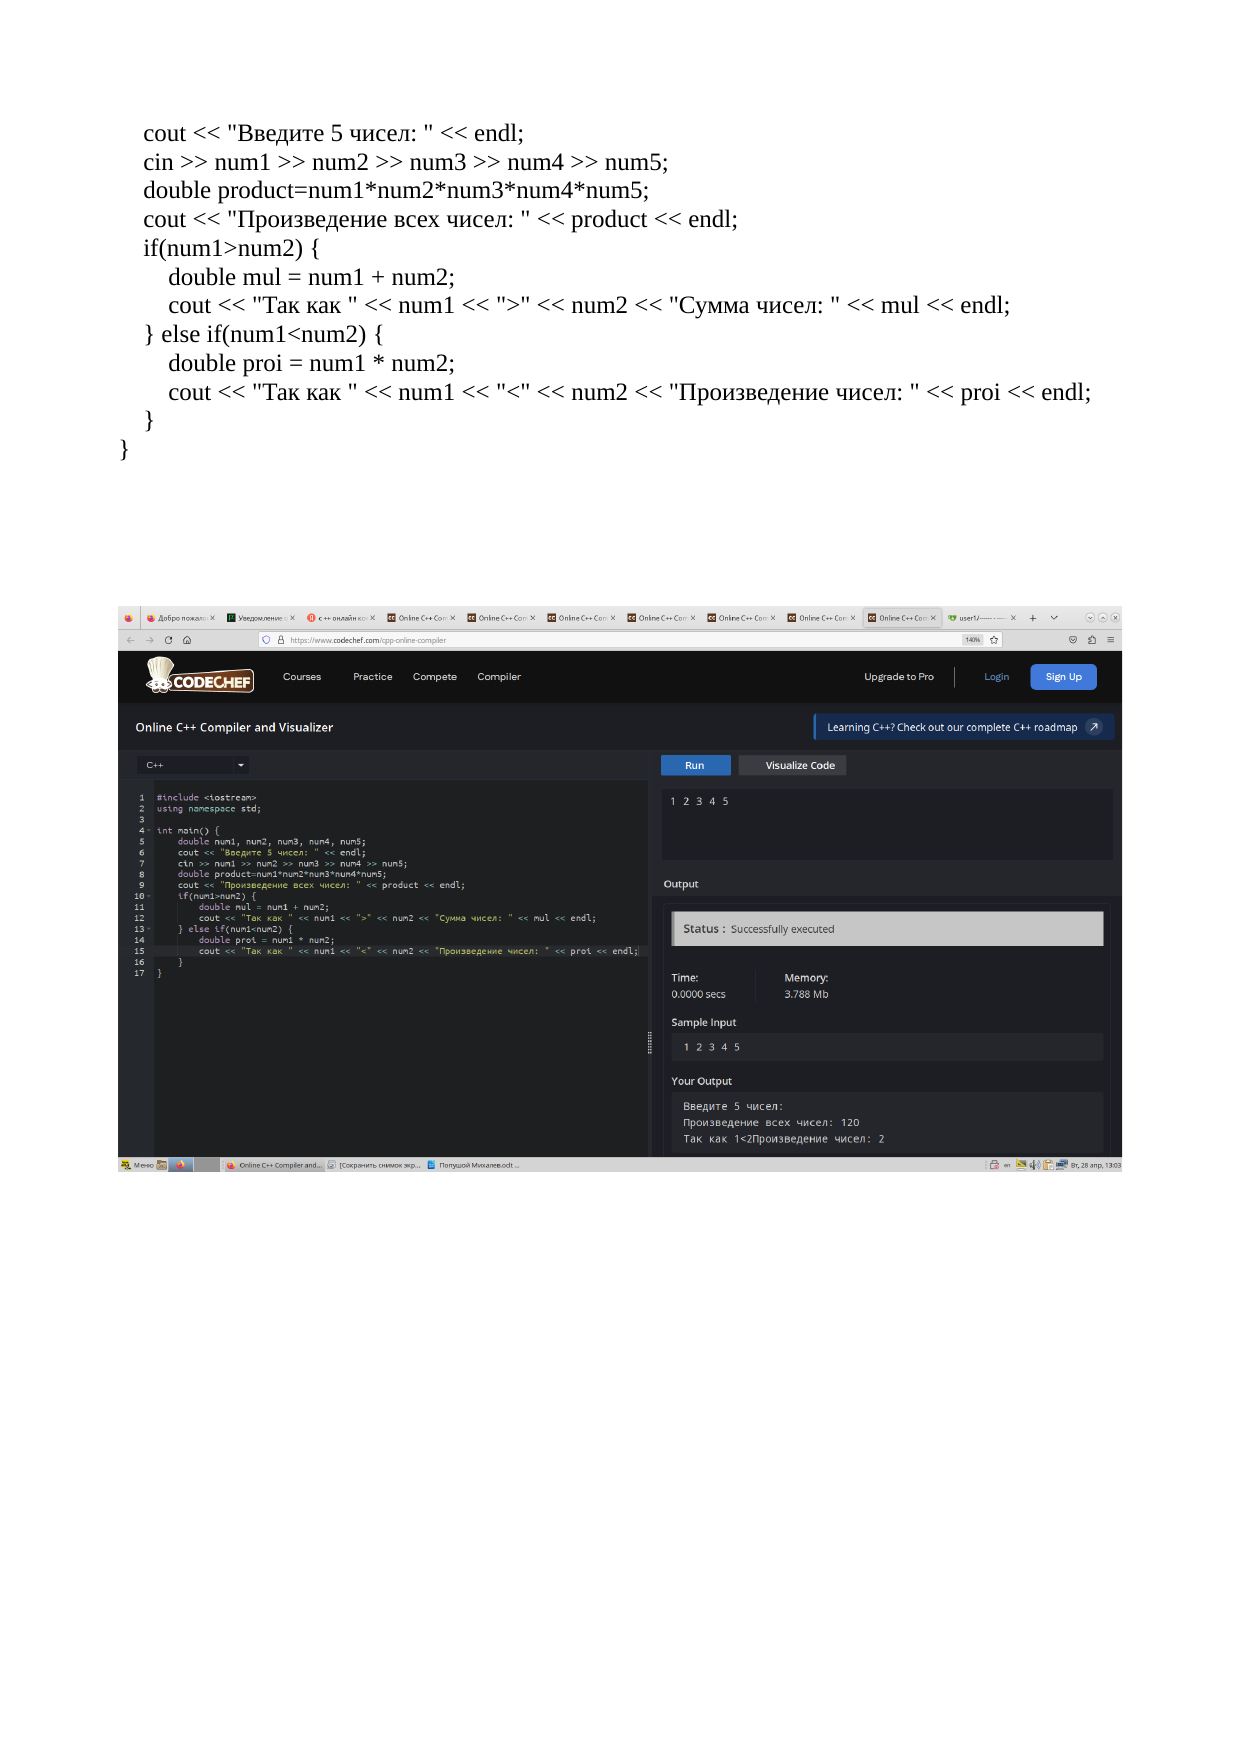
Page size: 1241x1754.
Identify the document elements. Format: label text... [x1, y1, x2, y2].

text double proi = num1 * num2; [118, 348, 1122, 377]
text cout << "Произведение всех чисел: " << product << endl; [118, 204, 1122, 233]
text double product=num1*num2*num3*num4*num5; [118, 176, 1122, 204]
text if(num1>num2) { [118, 233, 1122, 262]
text double mul = num1 + num2; [118, 262, 1122, 291]
text } else if(num1<num2) { [118, 319, 1122, 348]
text cout << "Так как " << num1 << ">" << num2 << "Сумма чисел: " << mul << endl; [118, 291, 1122, 319]
picture [118, 606, 1123, 1172]
text cout << "Введите 5 чисел: " << endl; [118, 118, 1122, 147]
text } [118, 406, 1122, 434]
text } [118, 434, 1122, 463]
text cout << "Так как " << num1 << "<" << num2 << "Произведение чисел: " << proi << endl; [118, 377, 1122, 406]
text cin >> num1 >> num2 >> num3 >> num4 >> num5; [118, 147, 1122, 176]
